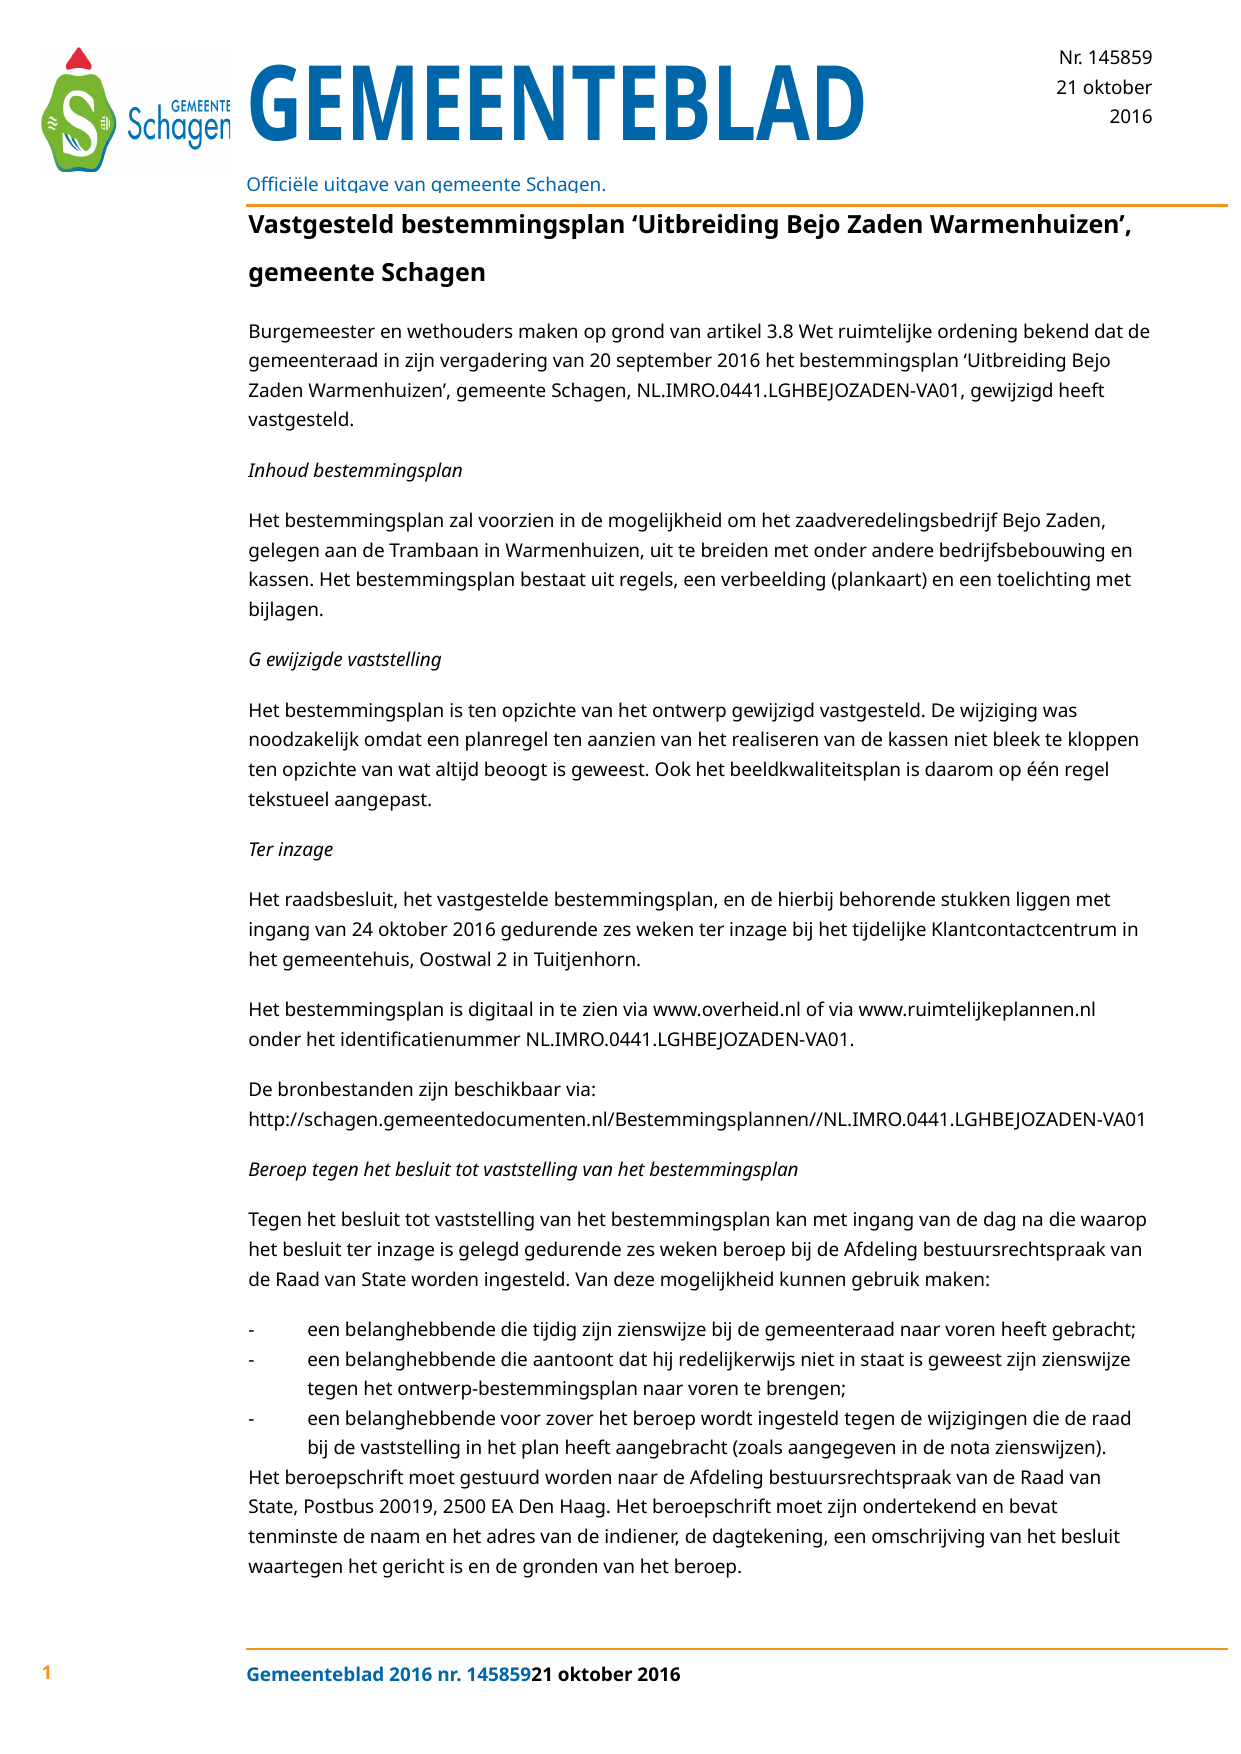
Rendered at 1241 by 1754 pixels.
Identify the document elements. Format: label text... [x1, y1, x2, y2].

text Tegen het besluit tot vaststelling van het bestemmingsplan kan met ingang van de dag na die waarop het besluit ter inzage is gelegd gedurende zes weken beroep bij de Afdeling bestuursrechtspraak van de Raad van State worden ingesteld. Van deze mogelijkheid kunnen gebruik maken: [248, 1207, 1152, 1292]
text Het bestemmingsplan zal voorzien in de mogelijkheid om het zaadveredelingsbedrijf Bejo Zaden, gelegen aan de Trambaan in Warmenhuizen, uit te breiden met onder andere bedrijfsbebouwing en kassen. Het bestemmingsplan bestaat uit regels, een verbeelding (plankaart) en een toelichting met bijlagen. [248, 507, 1152, 622]
text Het beroepschrift moet gestuurd worden naar de Afdeling bestuursrechtspraak van de Raad van State, Postbus 20019, 2500 EA Den Haag. Het beroepschrift moet zijn ondertekend en bevat tenminste de naam en het adres van de indiener, de dagtekening, een omschrijving van het besluit waartegen het gericht is en de gronden van het beroep. [248, 1464, 1152, 1579]
text Burgemeester en wethouders maken op grond van artikel 3.8 Wet ruimtelijke ordening bekend dat de gemeenteraad in zijn vergadering van 20 september 2016 het bestemmingsplan ‘Uitbreiding Bejo Zaden Warmenhuizen’, gemeente Schagen, NL.IMRO.0441.LGHBEJOZADEN-VA01, gewijzigd heeft vastgesteld. [248, 318, 1152, 432]
text Beroep tegen het besluit tot vaststelling van het bestemmingsplan [248, 1156, 1152, 1182]
text De bronbestanden zijn beschikbaar via: http://schagen.gemeentedocumenten.nl/Bestemmingsplannen//NL.IMRO.0441.LGHBEJOZADEN-VA01 [248, 1076, 1152, 1132]
text Het bestemmingsplan is ten opzichte van het ontwerp gewijzigd vastgesteld. De wijziging was noodzakelijk omdat een planregel ten aanzien van het realiseren van de kassen niet bleek te kloppen ten opzichte van wat altijd beoogt is geweest. Ook het beeldkwaliteitsplan is daarom op één regel tekstueel aangepast. [248, 697, 1152, 812]
list een belanghebbende die aantoont dat hij redelijkerwijs niet in staat is geweest zijn zienswijze tegen het ontwerp-bestemmingsplan naar voren te brengen; [248, 1346, 1152, 1401]
list een belanghebbende die tijdig zijn zienswijze bij de gemeenteraad naar voren heeft gebracht; [248, 1316, 1152, 1342]
text Het bestemmingsplan is digitaal in te zien via www.overheid.nl of via www.ruimtelijkeplannen.nl onder het identificatienummer NL.IMRO.0441.LGHBEJOZADEN-VA01. [248, 996, 1152, 1052]
text Het raadsbesluit, het vastgestelde bestemmingsplan, en de hierbij behorende stukken liggen met ingang van 24 oktober 2016 gedurende zes weken ter inzage bij het tijdelijke Klantcontactcentrum in het gemeentehuis, Oostwal 2 in Tuitjenhorn. [248, 887, 1152, 972]
picture [41, 47, 231, 172]
list een belanghebbende voor zover het beroep wordt ingesteld tegen de wijzigingen die de raad bij de vaststelling in het plan heeft aangebracht (zoals aangegeven in de nota zienswijzen). [248, 1405, 1152, 1460]
text G ewijzigde vaststelling [248, 647, 1152, 672]
text Vastgesteld bestemmingsplan ‘Uitbreiding Bejo Zaden Warmenhuizen’, gemeente Schagen [248, 207, 1152, 288]
text Ter inzage [248, 836, 1152, 862]
text Inhoud bestemmingsplan [248, 457, 1152, 483]
